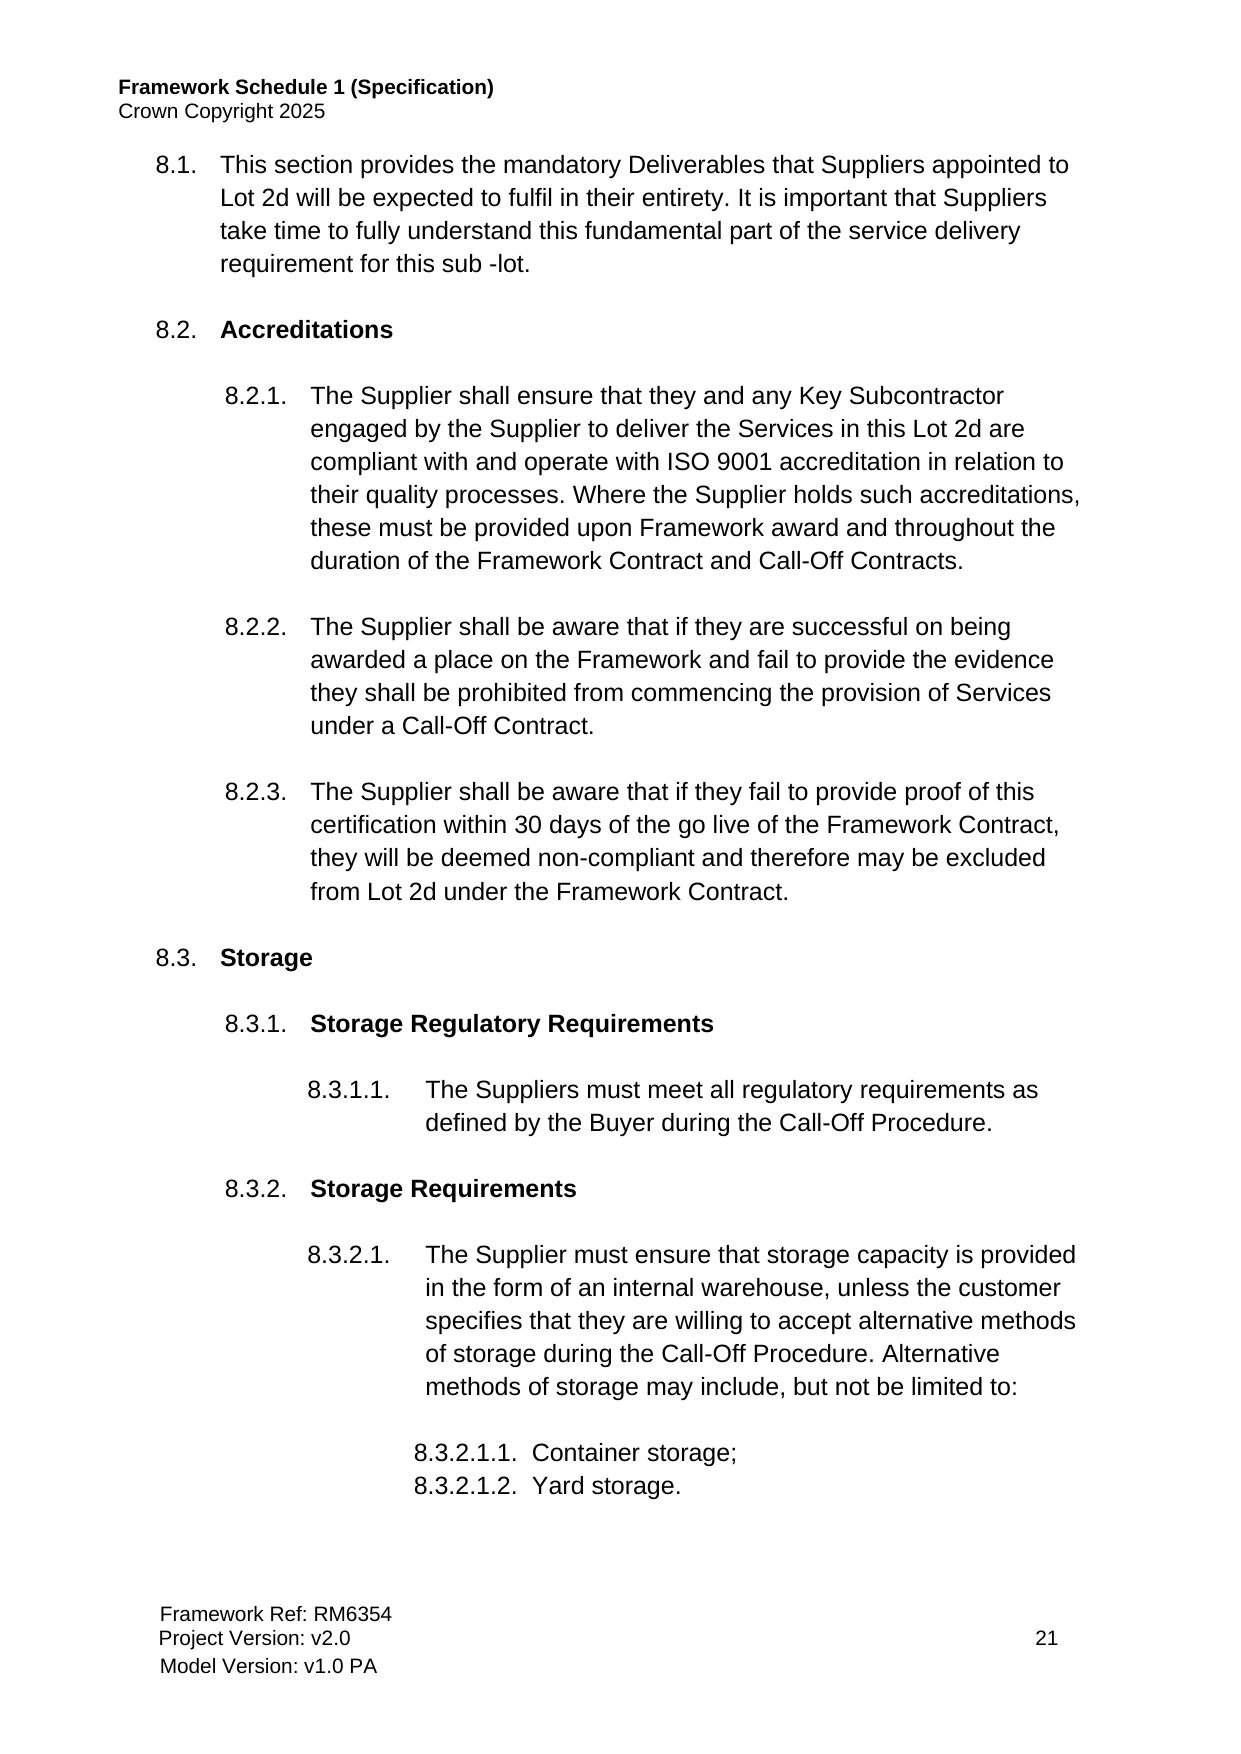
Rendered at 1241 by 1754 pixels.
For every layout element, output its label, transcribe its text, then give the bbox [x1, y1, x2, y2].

list Storage [155, 942, 1090, 971]
list The Supplier shall ensure that they and any Key Subcontractor engaged by the Supplier to deliver the Services in this Lot 2d are compliant with and operate with ISO 9001 accreditation in relation to their quality processes. Where the Supplier holds such accreditations, these must be provided upon Framework award and throughout the duration of the Framework Contract and Call-Off Contracts. [224, 381, 1090, 575]
list Storage Requirements [224, 1174, 1090, 1202]
list The Supplier shall be aware that if they are successful on being awarded a place on the Framework and fail to provide the evidence they shall be prohibited from commencing the provision of Services under a Call-Off Contract. [224, 612, 1090, 740]
list The Suppliers must meet all regulatory requirements as defined by the Buyer during the Call-Off Procedure. [307, 1074, 1090, 1136]
list Accreditations [155, 315, 1090, 344]
list The Supplier shall be aware that if they fail to provide proof of this certification within 30 days of the go live of the Framework Contract, they will be deemed non-compliant and therefore may be excluded from Lot 2d under the Framework Contract. [224, 777, 1090, 905]
list Yard storage. [413, 1471, 1090, 1499]
list The Supplier must ensure that storage capacity is provided in the form of an internal warehouse, unless the customer specifies that they are willing to accept alternative methods of storage during the Call-Off Procedure. Alternative methods of storage may include, but not be limited to: [307, 1240, 1090, 1401]
list Storage Regulatory Requirements [224, 1008, 1090, 1037]
list This section provides the mandatory Deliverables that Suppliers appointed to Lot 2d will be expected to fulfil in their entirety. It is important that Suppliers take time to fully understand this fundamental part of the service delivery requirement for this sub -lot. [155, 150, 1090, 278]
list Container storage; [413, 1438, 1090, 1467]
